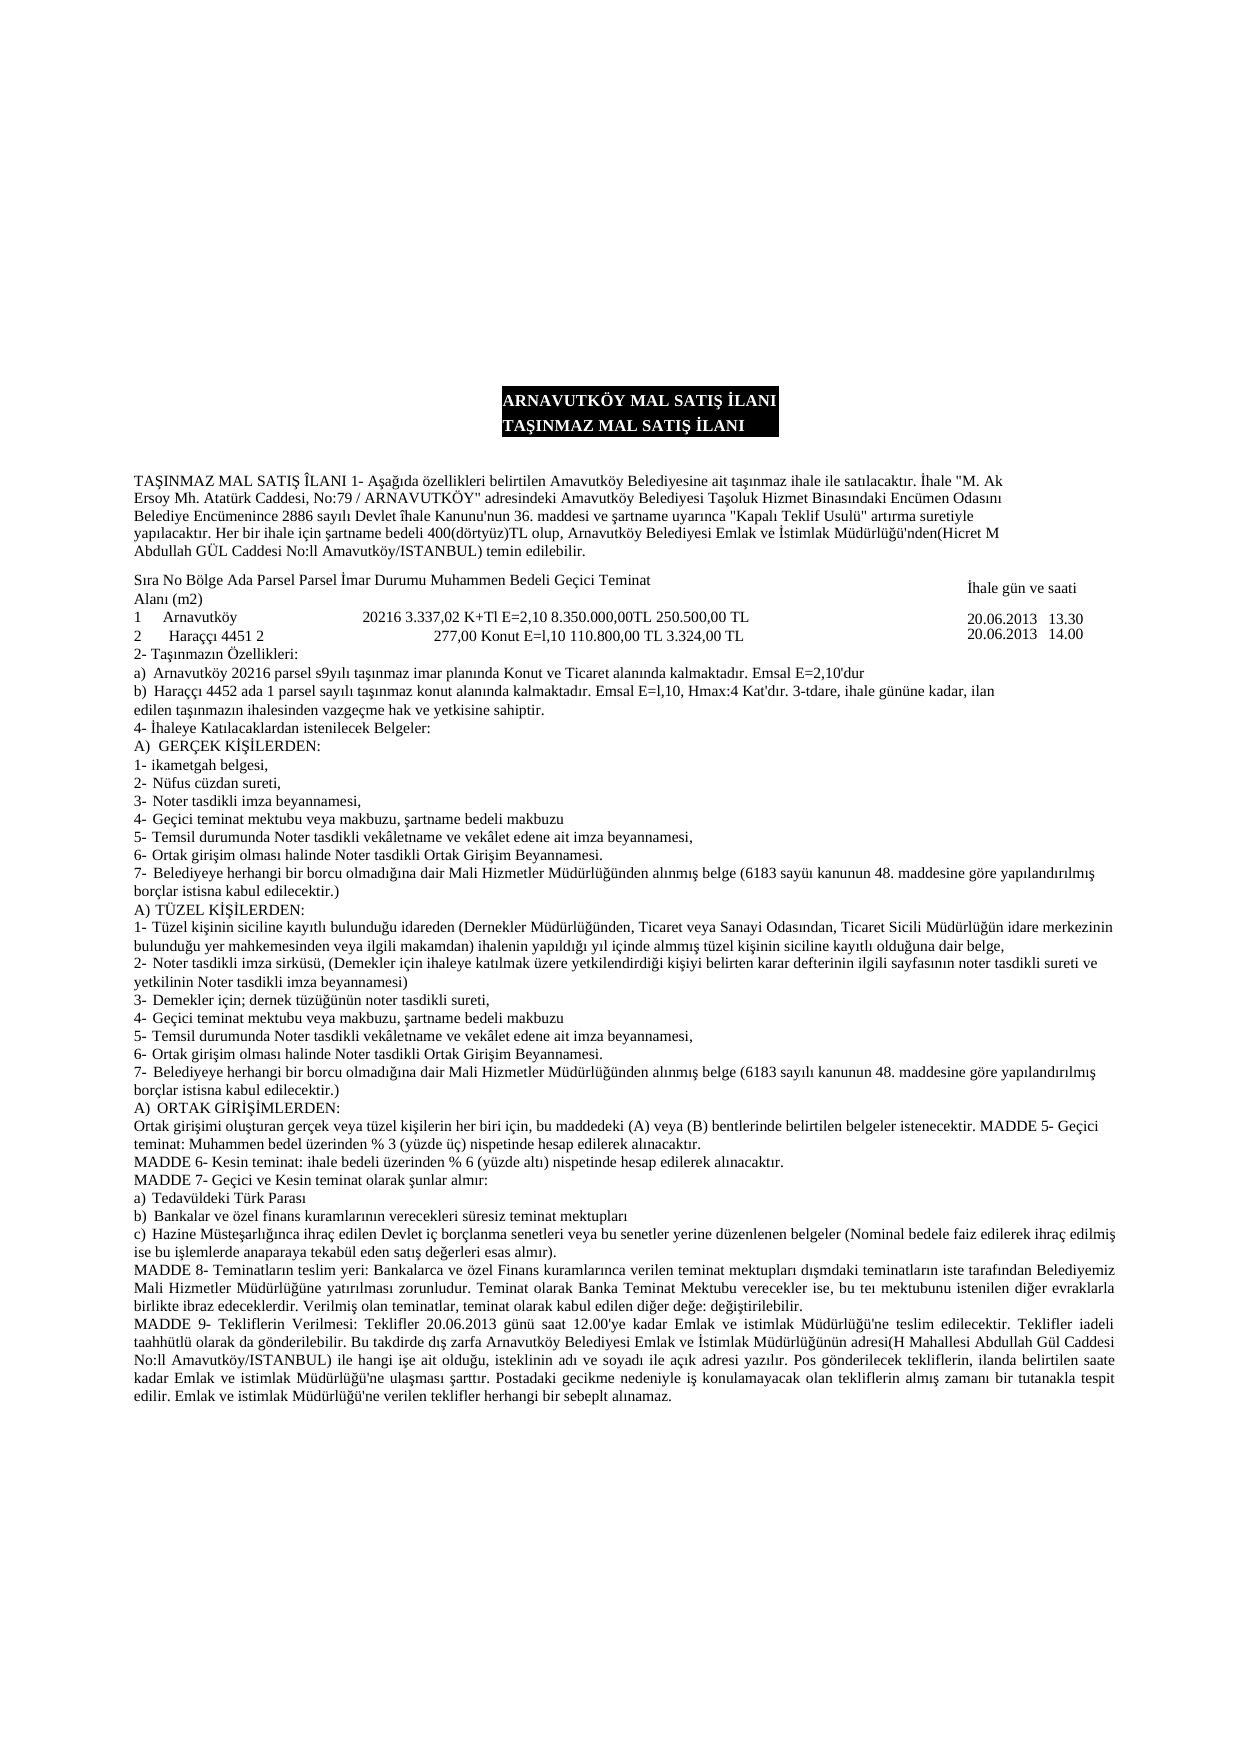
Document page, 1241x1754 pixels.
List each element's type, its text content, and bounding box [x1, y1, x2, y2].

text edilen taşınmazın ihalesinden vazgeçme hak ve yetkisine sahiptir. [134, 700, 1117, 719]
text MADDE 9- Tekliflerin Verilmesi: Teklifler 20.06.2013 günü saat 12.00'ye kadar Emlak ve istimlak Müdürlüğü'ne teslim edilecektir. Teklifler iadeli taahhütlü olarak da gönderilebilir. Bu takdirde dış zarfa Arnavutköy Belediyesi Emlak ve İstimlak Müdürlüğünün adresi(H Mahallesi Abdullah Gül Caddesi No:ll Amavutköy/ISTANBUL) ile hangi işe ait olduğu, isteklinin adı ve soyadı ile açık adresi yazılır. Pos gönderilecek tekliflerin, ilanda belirtilen saate kadar Emlak ve istimlak Müdürlüğü'ne ulaşması şarttır. Postadaki gecikme nedeniyle iş konulamayacak olan tekliflerin almış zamanı bir tutanakla tespit edilir. Emlak ve istimlak Müdürlüğü'ne verilen teklifler herhangi bir sebeplt alınamaz. [134, 1315, 1117, 1405]
list GERÇEK KİŞİLERDEN: [134, 737, 1125, 756]
list Geçici teminat mektubu veya makbuzu, şartname bedeli makbuzu [134, 810, 1125, 828]
list Hazine Müsteşarlığınca ihraç edilen Devlet iç borçlanma senetleri veya bu senetler yerine düzenlenen belgeler (Nominal bedele faiz edilerek ihraç edilmiş ise bu işlemlerde anaparaya tekabül eden satış değerleri esas almır). [134, 1225, 1117, 1261]
list Noter tasdikli imza sirküsü, (Demekler için ihaleye katılmak üzere yetkilendirdiği kişiyi belirten karar defterinin ilgili sayfasının noter tasdikli sureti ve yetkilinin Noter tasdikli imza beyannamesi) [134, 954, 1117, 991]
list Tedavüldeki Türk Parası [134, 1189, 1125, 1207]
text Ortak girişimi oluşturan gerçek veya tüzel kişilerin her biri için, bu maddedeki (A) veya (B) bentlerinde belirtilen belgeler istenecektir. MADDE 5- Geçici teminat: Muhammen bedel üzerinden % 3 (yüzde üç) nispetinde hesap edilerek alınacaktır. [134, 1117, 1117, 1153]
text TAŞINMAZ MAL SATIŞ ÎLANI 1- Aşağıda özellikleri belirtilen Amavutköy Belediyesine ait taşınmaz ihale ile satılacaktır. İhale "M. Ak Ersoy Mh. Atatürk Caddesi, No:79 / ARNAVUTKÖY" adresindeki Amavutköy Belediyesi Taşoluk Hizmet Binasındaki Encümen Odasını Belediye Encümenince 2886 sayılı Devlet îhale Kanunu'nun 36. maddesi ve şartname uyarınca "Kapalı Teklif Usulü" artırma suretiyle yapılacaktır. Her bir ihale için şartname bedeli 400(dörtyüz)TL olup, Arnavutköy Belediyesi Emlak ve İstimlak Müdürlüğü'nden(Hicret M [134, 472, 1117, 542]
list Belediyeye herhangi bir borcu olmadığına dair Mali Hizmetler Müdürlüğünden alınmış belge (6183 sayılı kanunun 48. maddesine göre yapılandırılmış borçlar istisna kabul edilecektir.) [134, 1063, 1117, 1099]
list Haraççı 4451 2 277,00 Konut E=l,10 110.800,00 TL 3.324,00 TL 2- Taşınmazın Özellikleri: [134, 626, 1117, 663]
text Sıra No Bölge Ada Parsel Parsel İmar Durumu Muhammen Bedeli Geçici Teminat Alanı (m2) [134, 571, 1117, 608]
list ORTAK GİRİŞİMLERDEN: [134, 1099, 1125, 1117]
text MADDE 8- Teminatların teslim yeri: Bankalarca ve özel Finans kuramlarınca verilen teminat mektupları dışmdaki teminatların iste tarafından Belediyemiz Mali Hizmetler Müdürlüğüne yatırılması zorunludur. Teminat olarak Banka Teminat Mektubu verecekler ise, bu teı mektubunu istenilen diğer evraklarla birlikte ibraz edeceklerdir. Verilmiş olan teminatlar, teminat olarak kabul edilen diğer değe: değiştirilebilir. [134, 1261, 1117, 1315]
text MADDE 7- Geçici ve Kesin teminat olarak şunlar almır: [134, 1171, 1125, 1189]
list 14.00 [967, 627, 1090, 643]
text Abdullah GÜL Caddesi No:ll Amavutköy/ISTANBUL) temin edilebilir. [134, 542, 1117, 559]
list Demekler için; dernek tüzüğünün noter tasdikli sureti, [134, 991, 1125, 1009]
list Arnavutköy 20216 3.337,02 K+Tl E=2,10 8.350.000,00TL 250.500,00 TL [134, 608, 1125, 626]
list Nüfus cüzdan sureti, [134, 774, 1125, 792]
list Geçici teminat mektubu veya makbuzu, şartname bedeli makbuzu [134, 1009, 1125, 1027]
list Tüzel kişinin siciline kayıtlı bulunduğu idareden (Dernekler Müdürlüğünden, Ticaret veya Sanayi Odasından, Ticaret Sicili Müdürlüğün idare merkezinin bulunduğu yer mahkemesinden veya ilgili makamdan) ihalenin yapıldığı yıl içinde almmış tüzel kişinin siciline kayıtlı olduğuna dair belge, [134, 918, 1117, 954]
list Belediyeye herhangi bir borcu olmadığına dair Mali Hizmetler Müdürlüğünden alınmış belge (6183 sayüı kanunun 48. maddesine göre yapılandırılmış borçlar istisna kabul edilecektir.) [134, 864, 1117, 901]
list ikametgah belgesi, [134, 756, 1125, 774]
list Noter tasdikli imza beyannamesi, [134, 792, 1125, 810]
text 4- İhaleye Katılacaklardan istenilecek Belgeler: [134, 719, 1125, 737]
list Bankalar ve özel finans kuramlarının verecekleri süresiz teminat mektupları [134, 1207, 1125, 1225]
list Temsil durumunda Noter tasdikli vekâletname ve vekâlet edene ait imza beyannamesi, [134, 828, 1125, 846]
list Ortak girişim olması halinde Noter tasdikli Ortak Girişim Beyannamesi. [134, 1045, 1125, 1063]
text MADDE 6- Kesin teminat: ihale bedeli üzerinden % 6 (yüzde altı) nispetinde hesap edilerek alınacaktır. [134, 1153, 1125, 1171]
list 13.30 [967, 612, 1090, 627]
list Temsil durumunda Noter tasdikli vekâletname ve vekâlet edene ait imza beyannamesi, [134, 1027, 1125, 1045]
list Haraççı 4452 ada 1 parsel sayılı taşınmaz konut alanında kalmaktadır. Emsal E=l,10, Hmax:4 Kat'dır. 3-tdare, ihale gününe kadar, ilan [134, 682, 1117, 700]
subtitle ARNAVUTKÖY MAL SATIŞ İLANI TAŞINMAZ MAL SATIŞ İLANI [502, 386, 779, 437]
list TÜZEL KİŞİLERDEN: [134, 901, 1125, 918]
list Ortak girişim olması halinde Noter tasdikli Ortak Girişim Beyannamesi. [134, 846, 1125, 864]
text İhale gün ve saati [967, 581, 1090, 596]
list Arnavutköy 20216 parsel s9yılı taşınmaz imar planında Konut ve Ticaret alanında kalmaktadır. Emsal E=2,10'dur [134, 663, 1125, 682]
